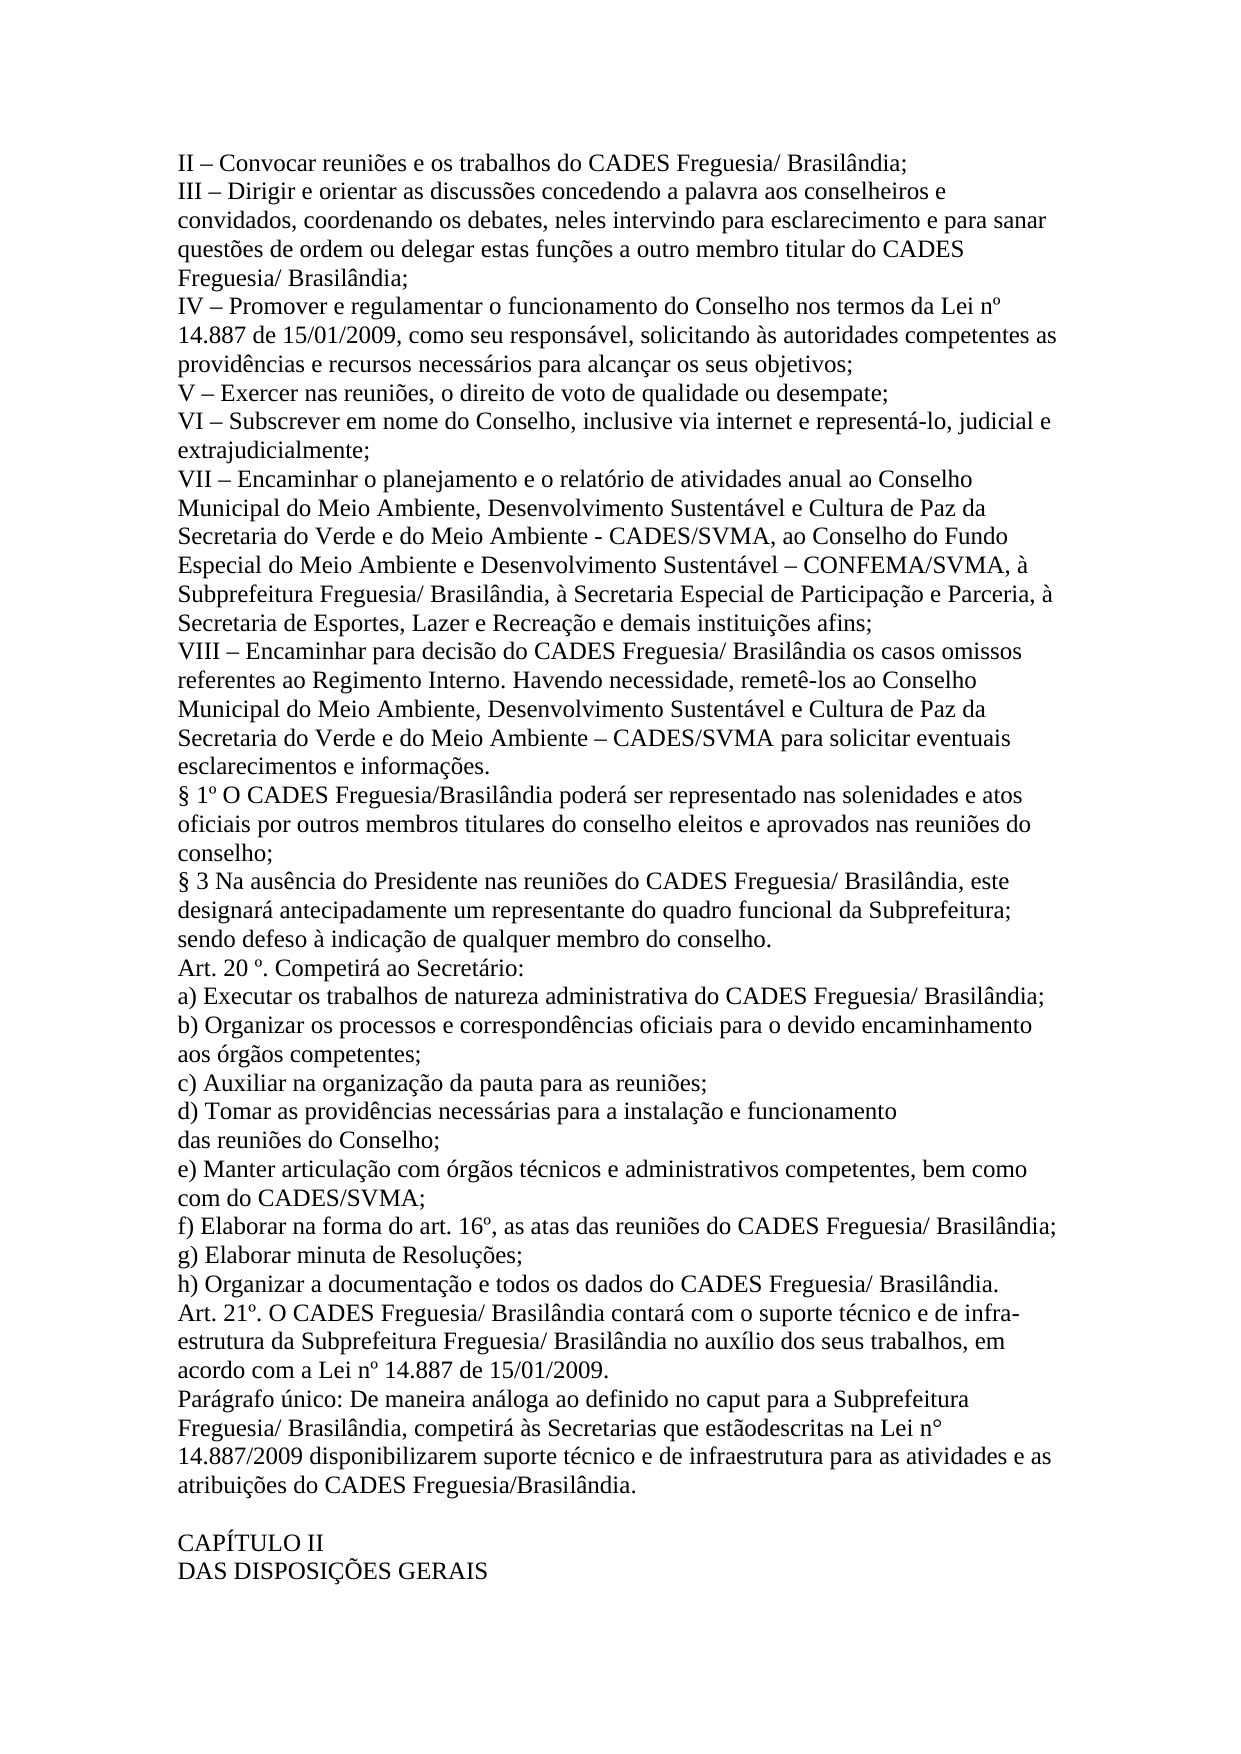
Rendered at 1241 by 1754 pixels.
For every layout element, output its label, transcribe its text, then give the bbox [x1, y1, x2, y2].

text CAPÍTULO II DAS DISPOSIÇÕES GERAIS [177, 1528, 1063, 1585]
text II – Convocar reuniões e os trabalhos do CADES Freguesia/ Brasilândia; III – Dirigir e orientar as discussões concedendo a palavra aos conselheiros e convidados, coordenando os debates, neles intervindo para esclarecimento e para sanar questões de ordem ou delegar estas funções a outro membro titular do CADES Freguesia/ Brasilândia; IV – Promover e regulamentar o funcionamento do Conselho nos termos da Lei nº 14.887 de 15/01/2009, como seu responsável, solicitando às autoridades competentes as providências e recursos necessários para alcançar os seus objetivos; V – Exercer nas reuniões, o direito de voto de qualidade ou desempate; VI – Subscrever em nome do Conselho, inclusive via internet e representá-lo, judicial e extrajudicialmente; VII – Encaminhar o planejamento e o relatório de atividades anual ao Conselho Municipal do Meio Ambiente, Desenvolvimento Sustentável e Cultura de Paz da Secretaria do Verde e do Meio Ambiente - CADES/SVMA, ao Conselho do Fundo Especial do Meio Ambiente e Desenvolvimento Sustentável – CONFEMA/SVMA, à Subprefeitura Freguesia/ Brasilândia, à Secretaria Especial de Participação e Parceria, à Secretaria de Esportes, Lazer e Recreação e demais instituições afins; VIII – Encaminhar para decisão do CADES Freguesia/ Brasilândia os casos omissos referentes ao Regimento Interno. Havendo necessidade, remetê-los ao Conselho Municipal do Meio Ambiente, Desenvolvimento Sustentável e Cultura de Paz da Secretaria do Verde e do Meio Ambiente – CADES/SVMA para solicitar eventuais esclarecimentos e informações. § 1º O CADES Freguesia/Brasilândia poderá ser representado nas solenidades e atos oficiais por outros membros titulares do conselho eleitos e aprovados nas reuniões do conselho; § 3 Na ausência do Presidente nas reuniões do CADES Freguesia/ Brasilândia, este designará antecipadamente um representante do quadro funcional da Subprefeitura; sendo defeso à indicação de qualquer membro do conselho. Art. 20 º. Competirá ao Secretário: a) Executar os trabalhos de natureza administrativa do CADES Freguesia/ Brasilândia; b) Organizar os processos e correspondências oficiais para o devido encaminhamento aos órgãos competentes; c) Auxiliar na organização da pauta para as reuniões; d) Tomar as providências necessárias para a instalação e funcionamento das reuniões do Conselho; e) Manter articulação com órgãos técnicos e administrativos competentes, bem como com do CADES/SVMA; f) Elaborar na forma do art. 16º, as atas das reuniões do CADES Freguesia/ Brasilândia; g) Elaborar minuta de Resoluções; h) Organizar a documentação e todos os dados do CADES Freguesia/ Brasilândia. Art. 21º. O CADES Freguesia/ Brasilândia contará com o suporte técnico e de infra-estrutura da Subprefeitura Freguesia/ Brasilândia no auxílio dos seus trabalhos, em acordo com a Lei nº 14.887 de 15/01/2009. Parágrafo único: De maneira análoga ao definido no caput para a Subprefeitura Freguesia/ Brasilândia, competirá às Secretarias que estãodescritas na Lei n° 14.887/2009 disponibilizarem suporte técnico e de infraestrutura para as atividades e as atribuições do CADES Freguesia/Brasilândia. [177, 148, 1063, 1528]
